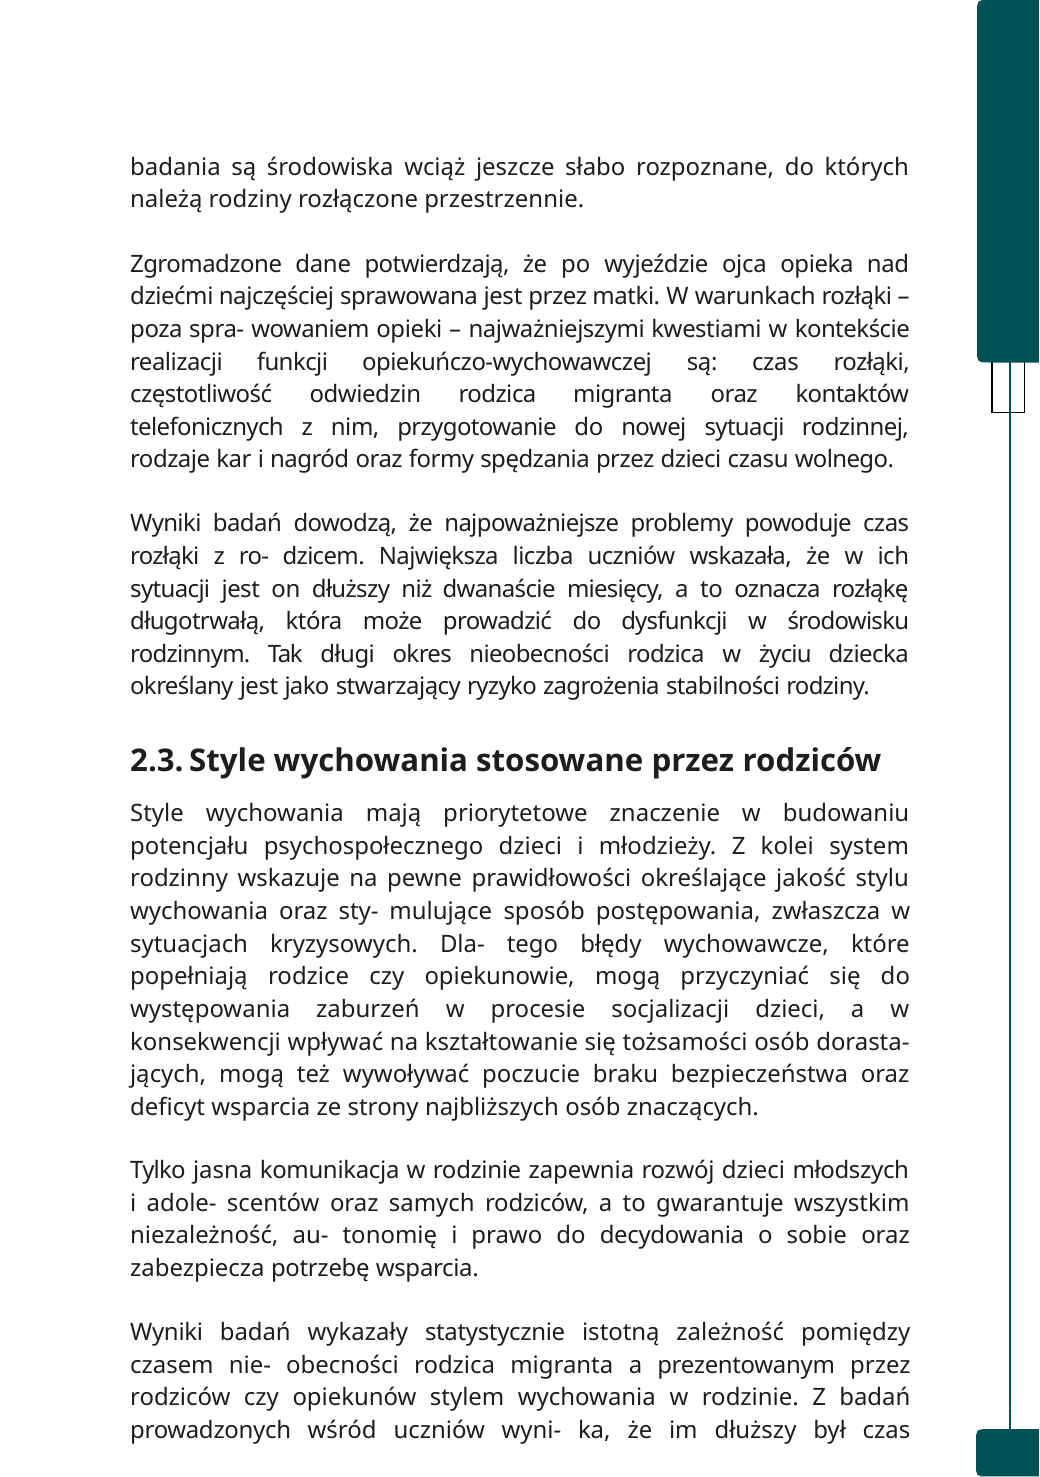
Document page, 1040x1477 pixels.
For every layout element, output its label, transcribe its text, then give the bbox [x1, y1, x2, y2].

list Style wychowania stosowane przez rodziców [130, 738, 1009, 781]
text Zgromadzone dane potwierdzają, że po wyjeździe ojca opieka nad dziećmi najczęściej sprawowana jest przez matki. W warunkach rozłąki – poza spra- wowaniem opieki – najważniejszymi kwestiami w kontekście realizacji funkcji opiekuńczo-wychowawczej są: czas rozłąki, częstotliwość odwiedzin rodzica migranta oraz kontaktów telefonicznych z nim, przygotowanie do nowej sytuacji rodzinnej, rodzaje kar i nagród oraz formy spędzania przez dzieci czasu wolnego. [130, 247, 910, 475]
text SERIA PROFILAKTYKA [1011, 363, 1024, 412]
text badania są środowiska wciąż jeszcze słabo rozpoznane, do których należą rodziny rozłączone przestrzennie. [130, 149, 909, 214]
text Wyniki badań wykazały statystycznie istotną zależność pomiędzy czasem nie- obecności rodzica migranta a prezentowanym przez rodziców czy opiekunów stylem wychowania w rodzinie. Z badań prowadzonych wśród uczniów wyni- ka, że im dłuższy był czas [130, 1315, 911, 1445]
text SERIA PROFILAKTYKA [995, 363, 1009, 412]
text Tylko jasna komunikacja w rodzinie zapewnia rozwój dzieci młodszych i adole- scentów oraz samych rodziców, a to gwarantuje wszystkim niezależność, au- tonomię i prawo do decydowania o sobie oraz zabezpiecza potrzebę wsparcia. [130, 1153, 910, 1283]
list [1011, 738, 1039, 781]
text Wyniki badań dowodzą, że najpoważniejsze problemy powoduje czas rozłąki z ro- dzicem. Największa liczba uczniów wskazała, że w ich sytuacji jest on dłuższy niż dwanaście miesięcy, a to oznacza rozłąkę długotrwałą, która może prowadzić do dysfunkcji w środowisku rodzinnym. Tak długi okres nieobecności rodzica w życiu dziecka określany jest jako stwarzający ryzyko zagrożenia stabilności rodziny. [130, 506, 910, 702]
text Style wychowania mają priorytetowe znaczenie w budowaniu potencjału psychospołecznego dzieci i młodzieży. Z kolei system rodzinny wskazuje na pewne prawidłowości określające jakość stylu wychowania oraz sty- mulujące sposób postępowania, zwłaszcza w sytuacjach kryzysowych. Dla- tego błędy wychowawcze, które popełniają rodzice czy opiekunowie, mogą przyczyniać się do występowania zaburzeń w procesie socjalizacji dzieci, a w konsekwencji wpływać na kształtowanie się tożsamości osób dorasta- jących, mogą też wywoływać poczucie braku bezpieczeństwa oraz deficyt wsparcia ze strony najbliższych osób znaczących. [130, 796, 910, 1122]
